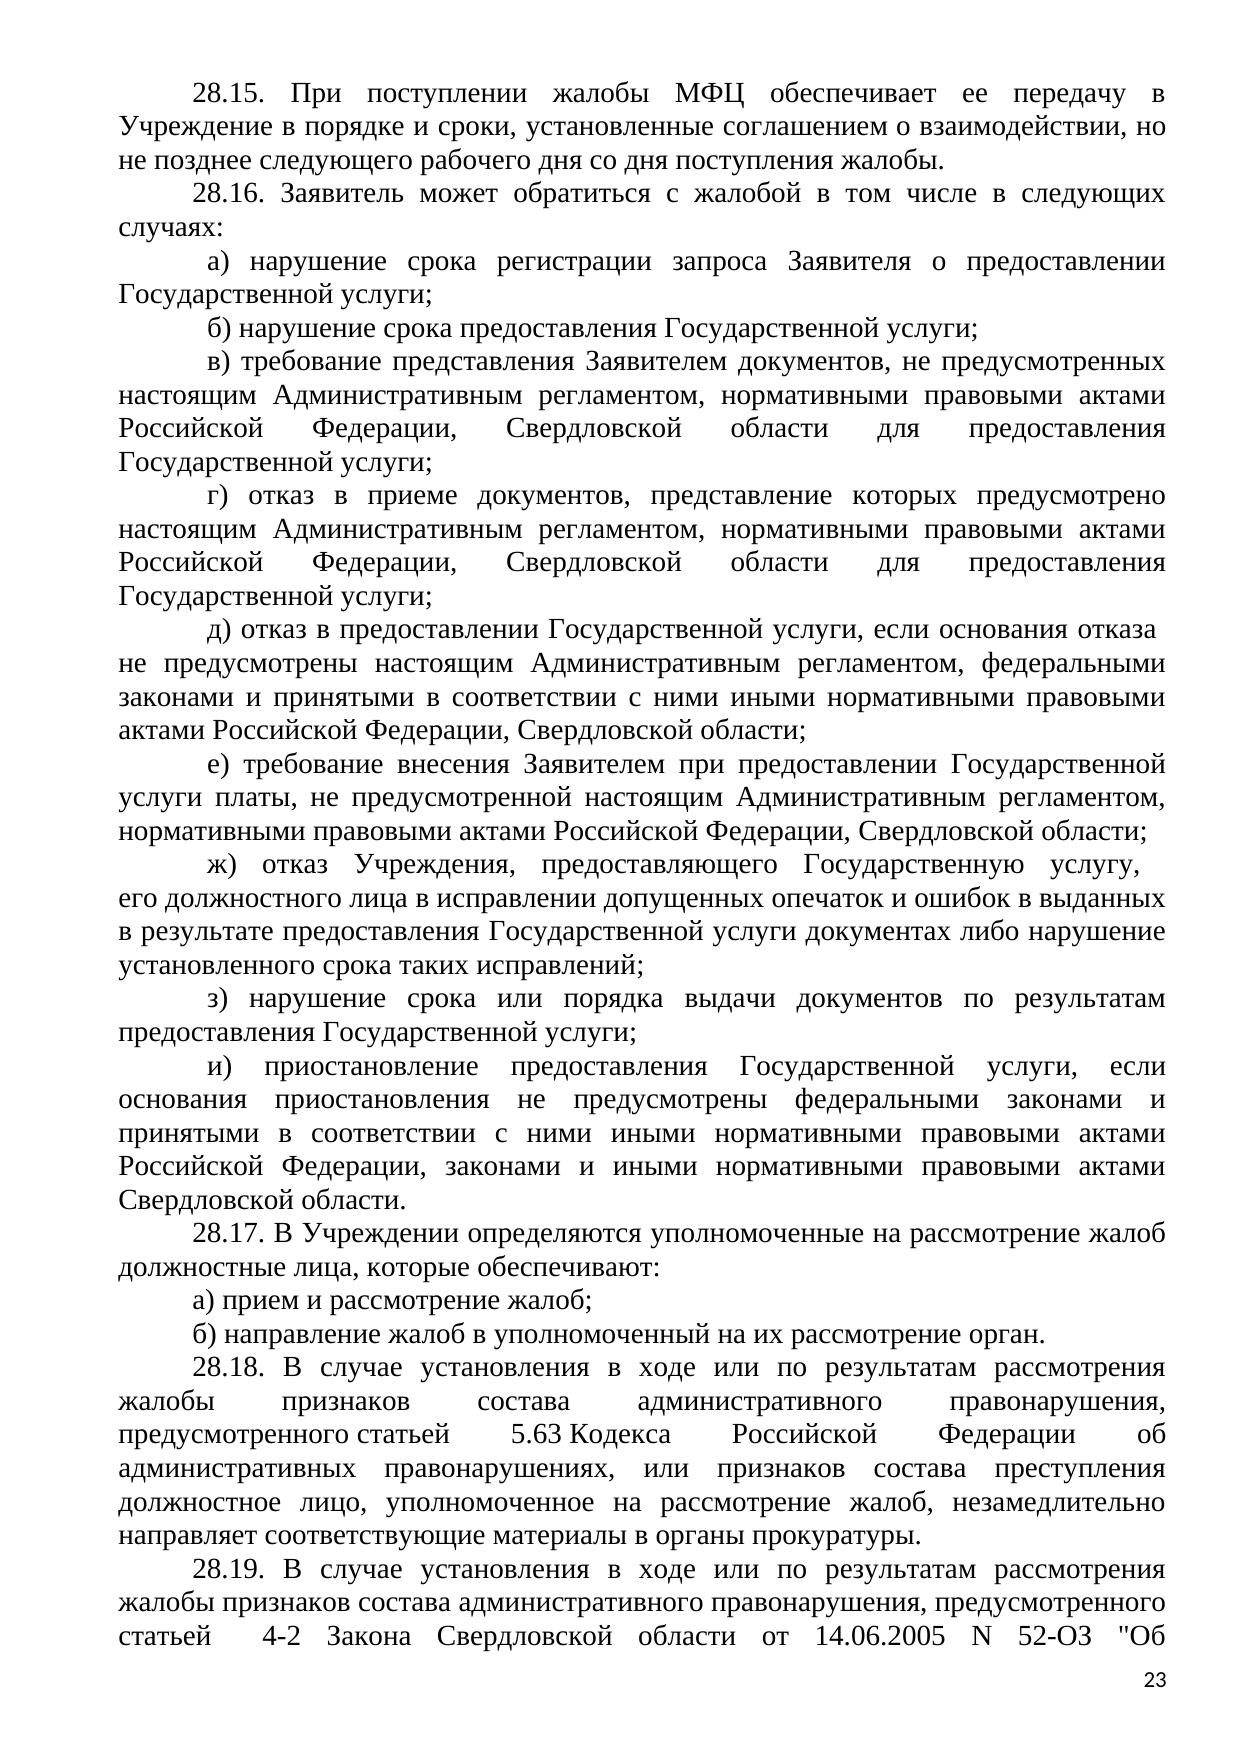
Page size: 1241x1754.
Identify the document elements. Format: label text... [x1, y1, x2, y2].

text д) отказ в предоставлении Государственной услуги, если основания отказа не предусмотрены настоящим Административным регламентом, федеральными законами и принятыми в соответствии с ними иными нормативными правовыми актами Российской Федерации, Свердловской области; [118, 612, 1167, 746]
text а) нарушение срока регистрации запроса Заявителя о предоставлении Государственной услуги; [118, 243, 1167, 310]
text з) нарушение срока или порядка выдачи документов по результатам предоставления Государственной услуги; [118, 981, 1167, 1048]
text б) направление жалоб в уполномоченный на их рассмотрение орган. [118, 1316, 1167, 1349]
text в) требование представления Заявителем документов, не предусмотренных настоящим Административным регламентом, нормативными правовыми актами Российской Федерации, Свердловской области для предоставления Государственной услуги; [118, 343, 1167, 477]
text 28.19. В случае установления в ходе или по результатам рассмотрения жалобы признаков состава административного правонарушения, предусмотренного статьей 4-2 Закона Свердловской области от 14.06.2005 N 52-ОЗ "Об [118, 1551, 1167, 1651]
text 28.17. В Учреждении определяются уполномоченные на рассмотрение жалоб должностные лица, которые обеспечивают: [118, 1215, 1167, 1282]
text б) нарушение срока предоставления Государственной услуги; [118, 310, 1167, 343]
text 28.15. При поступлении жалобы МФЦ обеспечивает ее передачу в Учреждение в порядке и сроки, установленные соглашением о взаимодействии, но не позднее следующего рабочего дня со дня поступления жалобы. [118, 75, 1167, 176]
text ж) отказ Учреждения, предоставляющего Государственную услугу, его должностного лица в исправлении допущенных опечаток и ошибок в выданных в результате предоставления Государственной услуги документах либо нарушение установленного срока таких исправлений; [118, 846, 1167, 981]
text 28.18. В случае установления в ходе или по результатам рассмотрения жалобы признаков состава административного правонарушения, предусмотренного статьей 5.63 Кодекса Российской Федерации об административных правонарушениях, или признаков состава преступления должностное лицо, уполномоченное на рассмотрение жалоб, незамедлительно направляет соответствующие материалы в органы прокуратуры. [118, 1349, 1167, 1551]
text а) прием и рассмотрение жалоб; [118, 1282, 1167, 1316]
text г) отказ в приеме документов, представление которых предусмотрено настоящим Административным регламентом, нормативными правовыми актами Российской Федерации, Свердловской области для предоставления Государственной услуги; [118, 477, 1167, 612]
text 28.16. Заявитель может обратиться с жалобой в том числе в следующих случаях: [118, 176, 1167, 243]
text и) приостановление предоставления Государственной услуги, если основания приостановления не предусмотрены федеральными законами и принятыми в соответствии с ними иными нормативными правовыми актами Российской Федерации, законами и иными нормативными правовыми актами Свердловской области. [118, 1048, 1167, 1215]
text е) требование внесения Заявителем при предоставлении Государственной услуги платы, не предусмотренной настоящим Административным регламентом, нормативными правовыми актами Российской Федерации, Свердловской области; [118, 746, 1167, 846]
